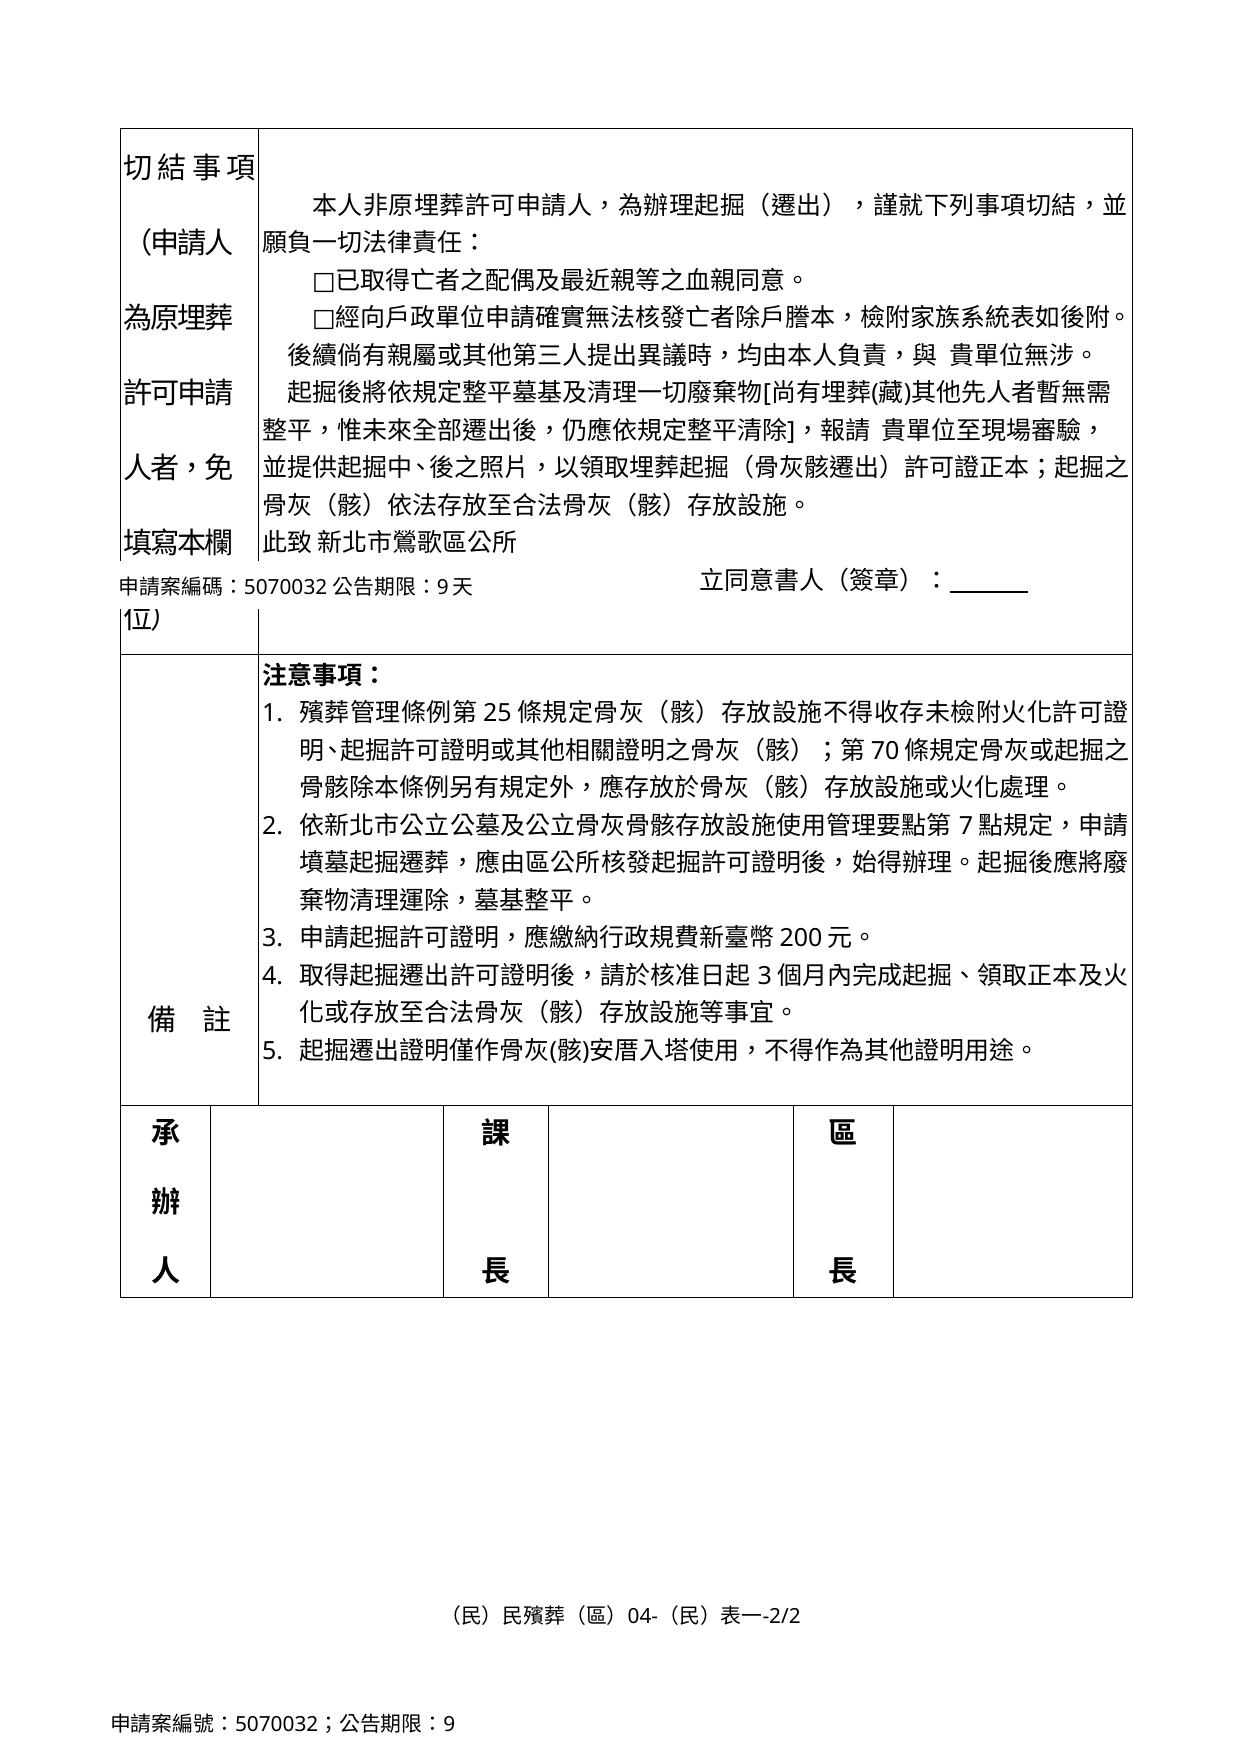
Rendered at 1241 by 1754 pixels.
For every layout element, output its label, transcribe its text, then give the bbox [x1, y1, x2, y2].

table_cell 位） [121, 609, 258, 653]
table_cell 備 註 [121, 655, 258, 1104]
text 申請案編號：5070032；公告期限：9天。 [110, 1707, 479, 1745]
table_cell [115, 654, 120, 1104]
table_cell 區長 [794, 1106, 893, 1297]
table_cell 課長 [444, 1106, 548, 1297]
table_cell [1133, 1105, 1137, 1297]
table_cell [211, 1106, 443, 1297]
table_cell [1133, 654, 1137, 1104]
table_cell [115, 609, 120, 653]
table_cell 承辦人 [121, 1106, 210, 1297]
table_cell [115, 128, 120, 561]
table_cell [115, 1105, 120, 1297]
table_cell [894, 1106, 1132, 1297]
table_cell [1133, 128, 1137, 653]
table_cell [549, 1106, 793, 1297]
table_cell 切結事項 （申請人為原埋葬許可申請人者，免填寫本欄 [121, 129, 258, 561]
table_cell 注意事項： 殯葬管理條例第25條規定骨灰（骸）存放設施不得收存未檢附火化許可證明、起掘許可證明或其他相關證明之骨灰（骸）；第70條規定骨灰或起掘之骨骸除本條例另有規定外，應存放於骨灰（骸）存放設施或火化處理。 依新北市公立公墓及公立骨灰骨骸存放設施使用管理要點第7點規定，申請墳墓起掘遷葬，應由區公所核發起掘許可證明後，始得辦理。起掘後應將廢棄物清理運除，墓基整平。 申請起掘許可證明，應繳納行政規費新臺幣200元。 取得起掘遷出許可證明後，請於核准日起3個月內完成起掘、領取正本及火化或存放至合法骨灰（骸）存放設施等事宜。 起掘遷出證明僅作骨灰(骸)安厝入塔使用，不得作為其他證明用途。 [259, 655, 1132, 1104]
table_cell 本人非原埋葬許可申請人，為辦理起掘（遷出），謹就下列事項切結，並願負一切法律責任： □已取得亡者之配偶及最近親等之血親同意。 □經向戶政單位申請確實無法核發亡者除戶謄本，檢附家族系統表如後附。 後續倘有親屬或其他第三人提出異議時，均由本人負責，與 貴單位無涉。 起掘後將依規定整平墓基及清理一切廢棄物[尚有埋葬(藏)其他先人者暫無需整平，惟未來全部遷出後，仍應依規定整平清除]，報請 貴單位至現場審驗，並提供起掘中、後之照片，以領取埋葬起掘（骨灰骸遷出）許可證正本；起掘之骨灰（骸）依法存放至合法骨灰（骸）存放設施。 此致 新北市鶯歌區公所 立同意書人（簽章）： [259, 129, 1132, 653]
